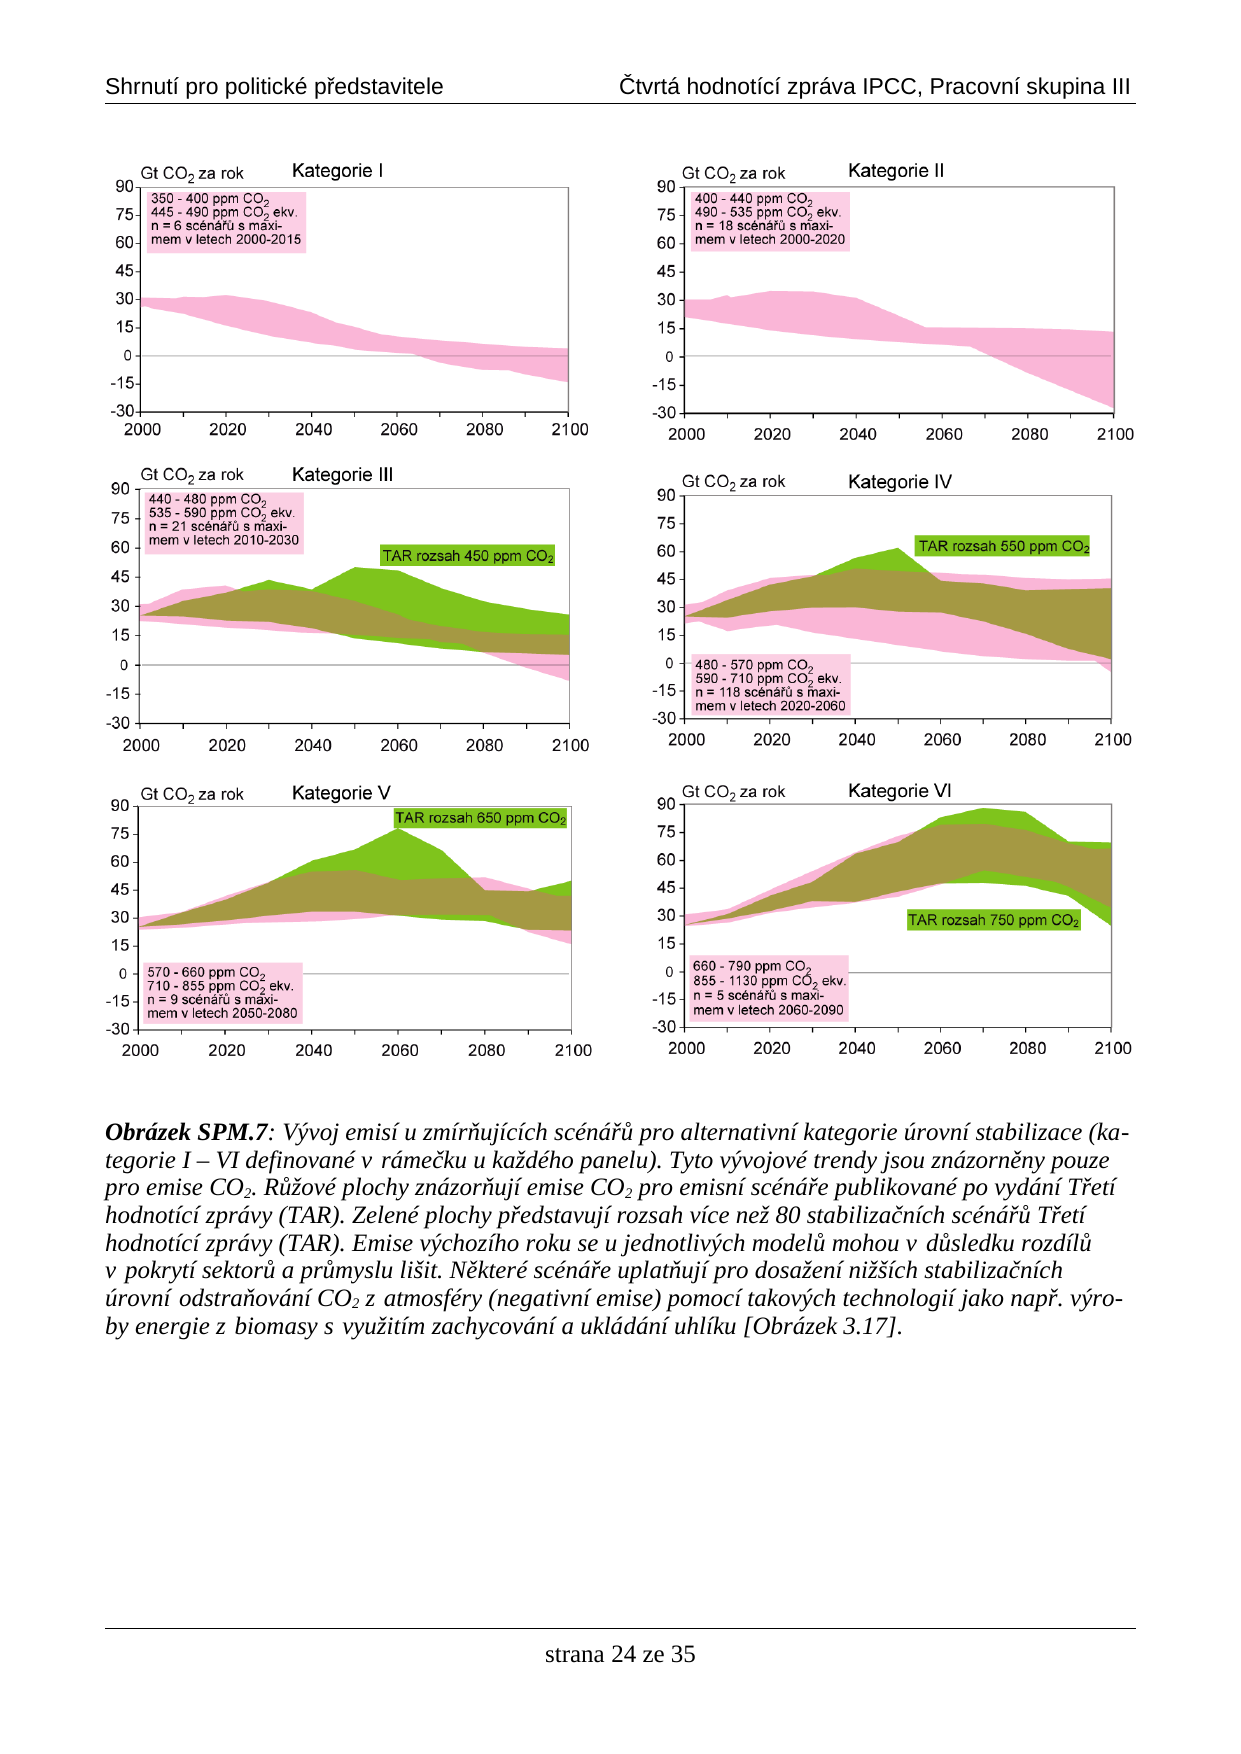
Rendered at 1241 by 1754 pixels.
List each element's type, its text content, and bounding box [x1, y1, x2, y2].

picture [105, 160, 1136, 1063]
subtitle Obrázek SPM.7: Vývoj emisí u zmírňujících scénářů pro alternativní kategorie úrovní stabilizace (ka­tegorie I – VI definované v rámečku u každého panelu). Tyto vývojové trendy jsou znázorněny pouze pro emise CO2. Růžové plochy znázorňují emise CO2 pro emisní scénáře publikované po vydání Třetí hodnotící zprávy (TAR). Zelené plochy představují rozsah více než 80 stabilizačních scénářů Třetí hodnotící zprávy (TAR). Emise výchozího roku se u jednotlivých modelů mohou v důsledku rozdílů v pokrytí sektorů a průmyslu lišit. Některé scénáře uplatňují pro dosažení nižších stabilizačních úrovní odstraňování CO2 z atmosféry (nega­tivní emise) pomocí takových technologií jako např. výro­by energie z biomasy s využitím zachycování a uklá­dání uhlíku [Obrázek 3.17]. [105, 1118, 1136, 1340]
